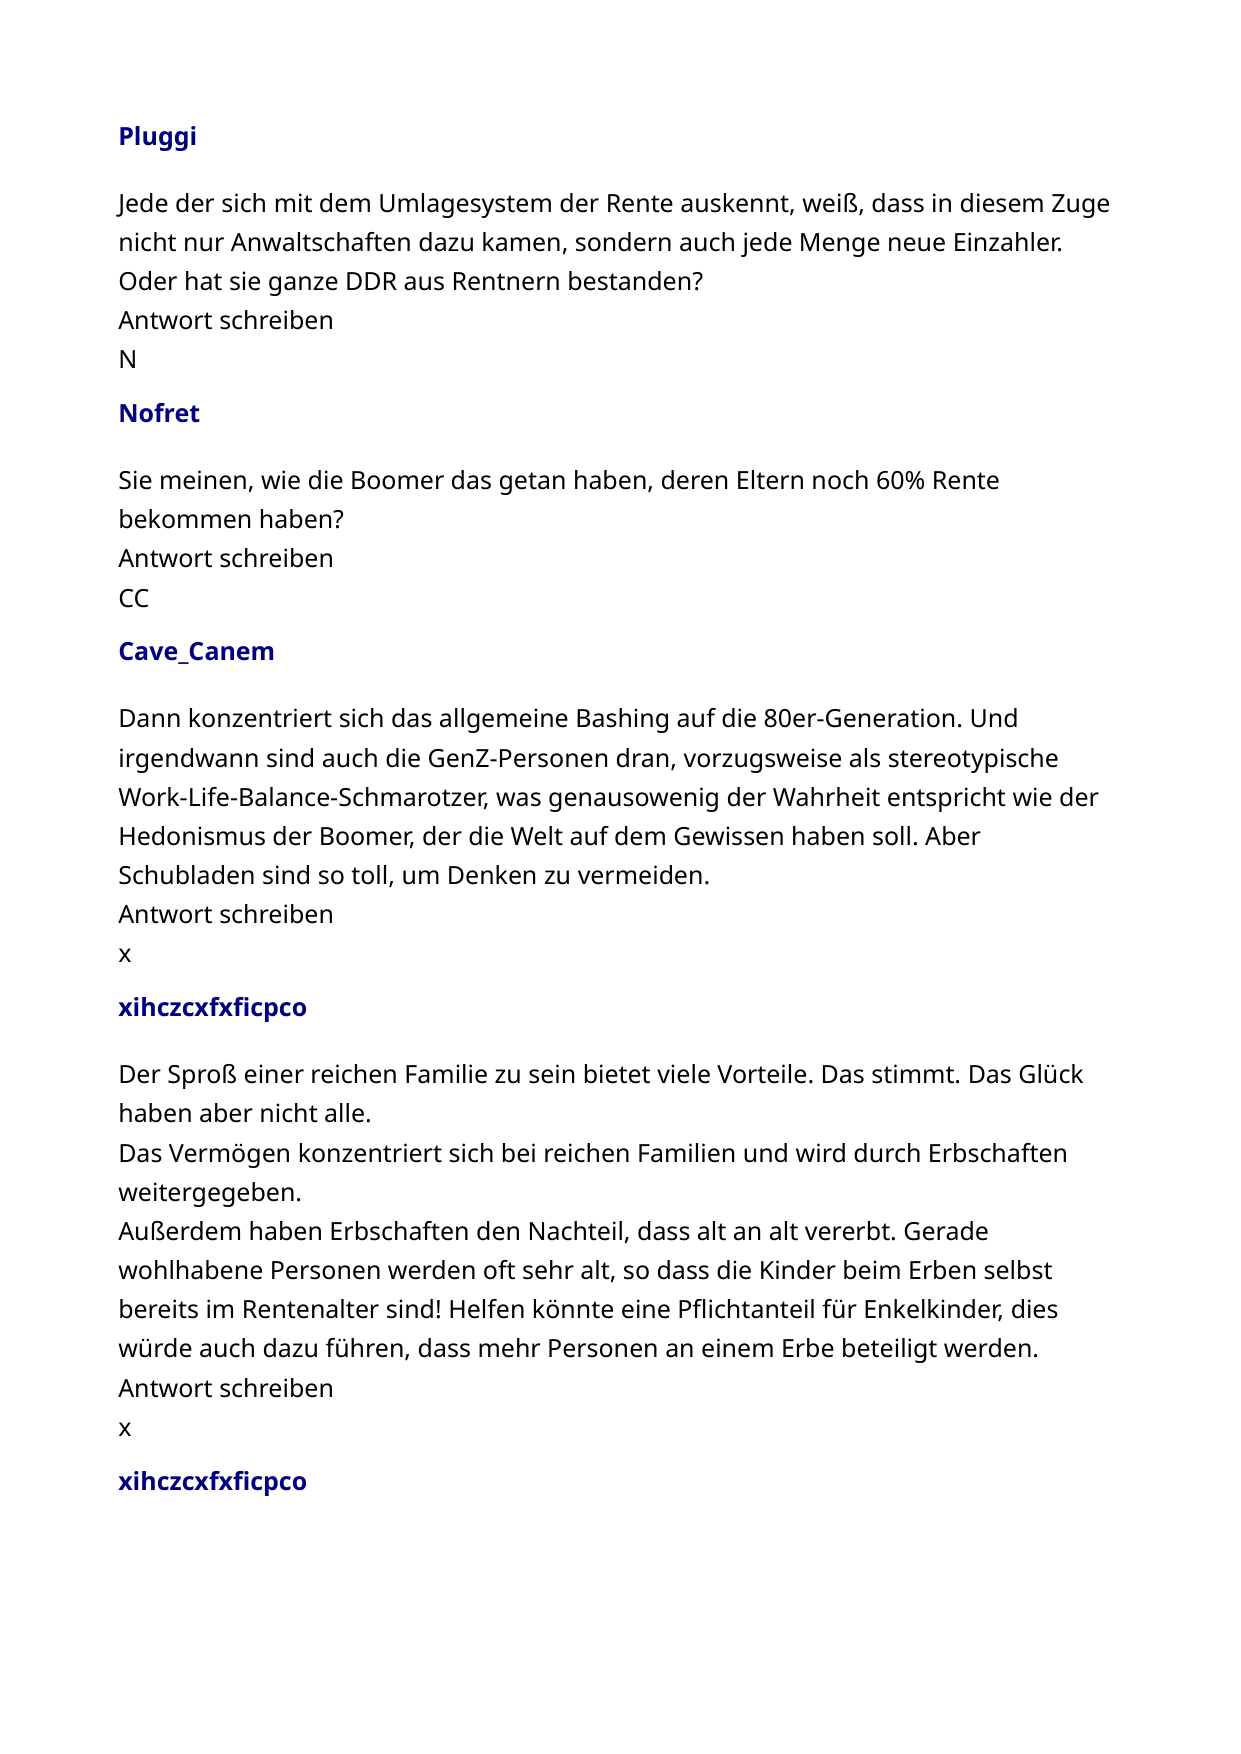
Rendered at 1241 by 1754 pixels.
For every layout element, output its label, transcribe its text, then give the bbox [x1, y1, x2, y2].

text Das Vermögen konzentriert sich bei reichen Familien und wird durch Erbschaften weitergegeben. [118, 1135, 1122, 1208]
text Sie meinen, wie die Boomer das getan haben, deren Eltern noch 60% Rente bekommen haben? [118, 463, 1122, 536]
text Dann konzentriert sich das allgemeine Bashing auf die 80er-Generation. Und irgendwann sind auch die GenZ-Personen dran, vorzugsweise als stereotypische Work-Life-Balance-Schmarotzer, was genausowenig der Wahrheit entspricht wie der Hedonismus der Boomer, der die Welt auf dem Gewissen haben soll. Aber Schubladen sind so toll, um Denken zu vermeiden. [118, 701, 1122, 892]
subtitle Pluggi [118, 118, 1122, 152]
subtitle xihczcxfxficpco [118, 1463, 1122, 1497]
text Oder hat sie ganze DDR aus Rentnern bestanden? [118, 263, 1122, 298]
text Antwort schreiben [118, 1370, 1122, 1404]
text Antwort schreiben [118, 897, 1122, 931]
text Der Sproß einer reichen Familie zu sein bietet viele Vorteile. Das stimmt. Das Glück haben aber nicht alle. [118, 1057, 1122, 1130]
text x [118, 1409, 1122, 1443]
subtitle Nofret [118, 396, 1122, 430]
text Antwort schreiben [118, 541, 1122, 575]
text Antwort schreiben [118, 303, 1122, 337]
subtitle Cave_Canem [118, 634, 1122, 668]
subtitle xihczcxfxficpco [118, 990, 1122, 1024]
text Außerdem haben Erbschaften den Nachteil, dass alt an alt vererbt. Gerade wohlhabene Personen werden oft sehr alt, so dass die Kinder beim Erben selbst bereits im Rentenalter sind! Helfen könnte eine Pflichtanteil für Enkelkinder, dies würde auch dazu führen, dass mehr Personen an einem Erbe beteiligt werden. [118, 1213, 1122, 1365]
text CC [118, 580, 1122, 614]
text N [118, 342, 1122, 376]
text Jede der sich mit dem Umlagesystem der Rente auskennt, weiß, dass in diesem Zuge nicht nur Anwaltschaften dazu kamen, sondern auch jede Menge neue Einzahler. [118, 185, 1122, 258]
text x [118, 936, 1122, 970]
